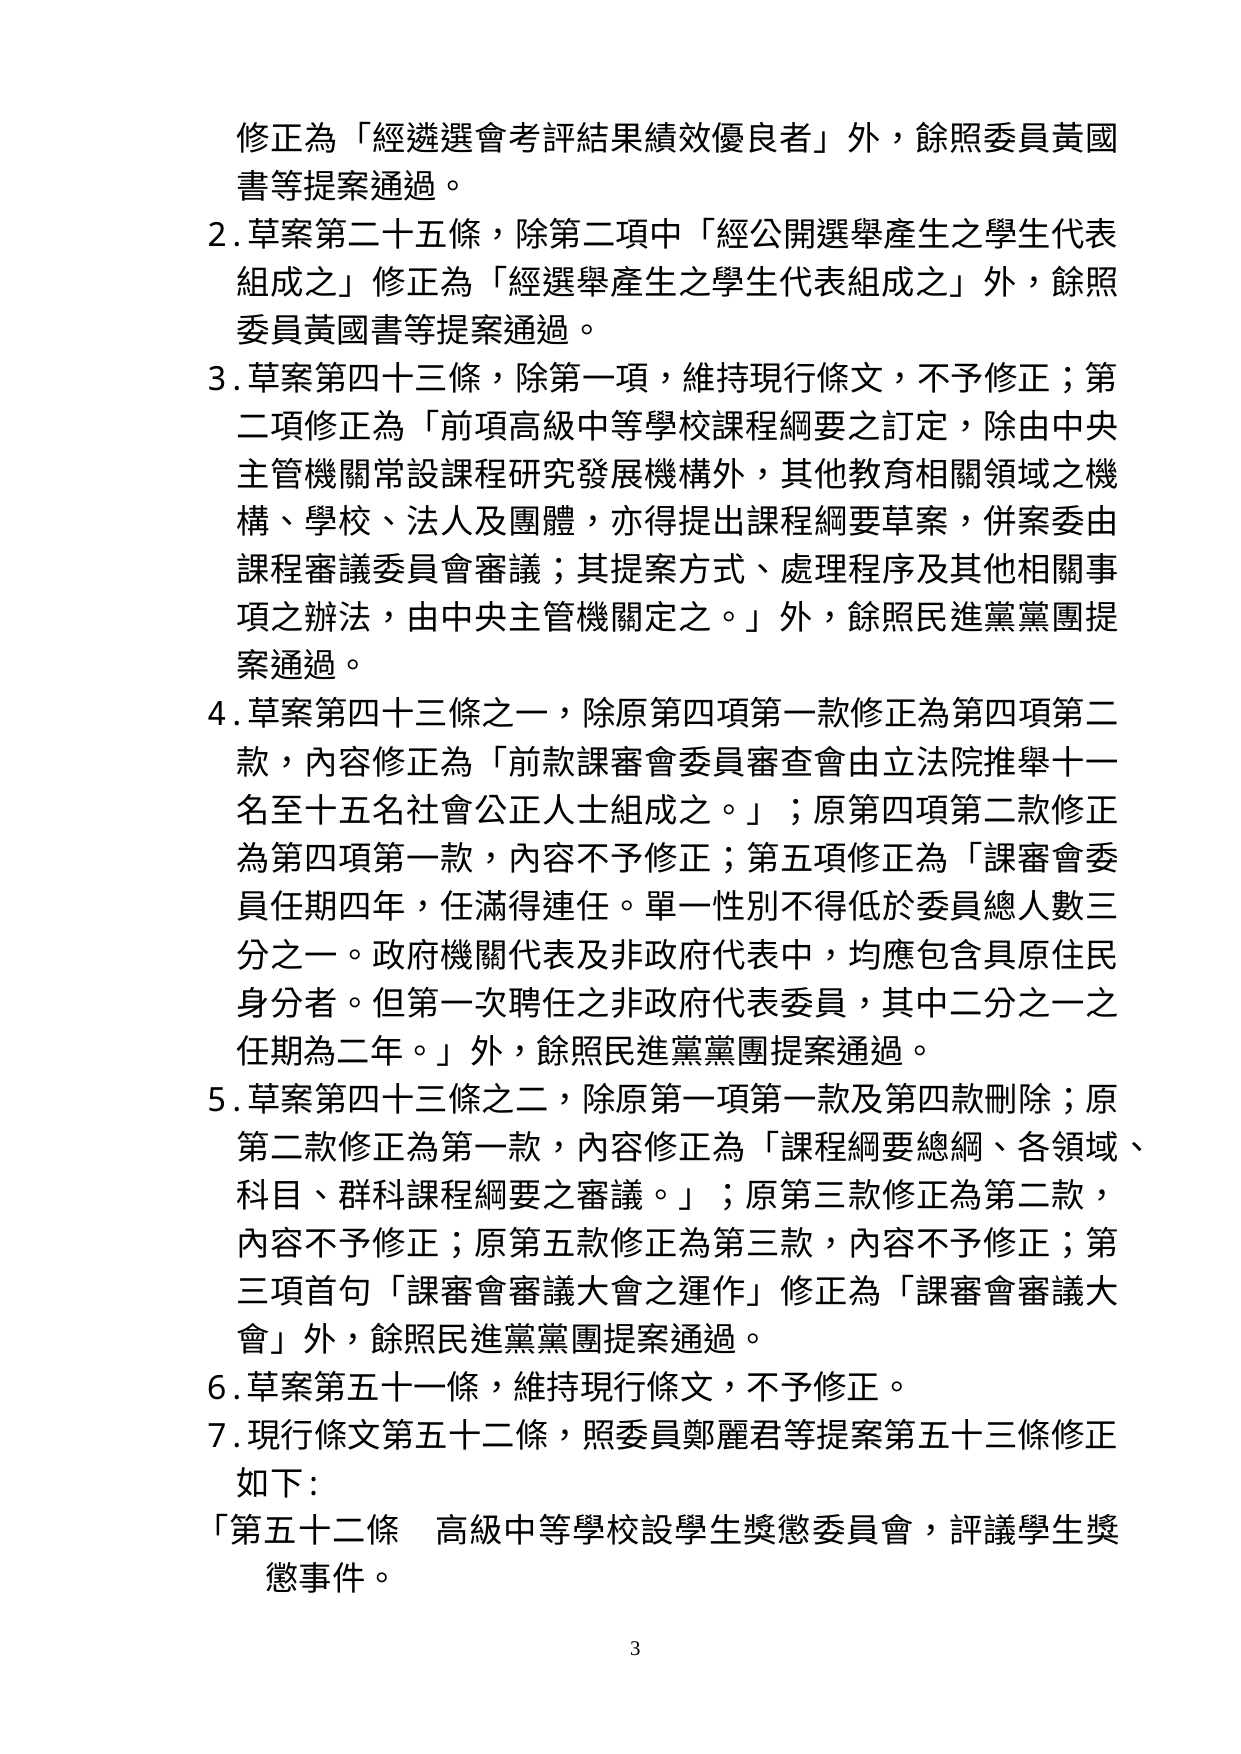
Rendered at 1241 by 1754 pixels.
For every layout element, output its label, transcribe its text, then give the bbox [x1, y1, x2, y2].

text 3.草案第四十三條，除第一項，維持現行條文，不予修正；第二項修正為「前項高級中等學校課程綱要之訂定，除由中央主管機關常設課程研究發展機構外，其他教育相關領域之機構、學校、法人及團體，亦得提出課程綱要草案，併案委由課程審議委員會審議；其提案方式、處理程序及其他相關事項之辦法，由中央主管機關定之。」外，餘照民進黨黨團提案通過。 [207, 352, 1120, 687]
text 2.草案第二十五條，除第二項中「經公開選舉產生之學生代表組成之」修正為「經選舉產生之學生代表組成之」外，餘照委員黃國書等提案通過。 [207, 208, 1120, 352]
text 7.現行條文第五十二條，照委員鄭麗君等提案第五十三條修正如下: [207, 1409, 1120, 1504]
text 「第五十二條 高級中等學校設學生獎懲委員會，評議學生獎懲事件。 [195, 1504, 1120, 1600]
text 修正為「經遴選會考評結果績效優良者」外，餘照委員黃國書等提案通過。 [207, 112, 1120, 208]
text 5.草案第四十三條之二，除原第一項第一款及第四款刪除；原第二款修正為第一款，內容修正為「課程綱要總綱、各領域、科目、群科課程綱要之審議。」；原第三款修正為第二款，內容不予修正；原第五款修正為第三款，內容不予修正；第三項首句「課審會審議大會之運作」修正為「課審會審議大會」外，餘照民進黨黨團提案通過。 [207, 1073, 1120, 1361]
text 6.草案第五十一條，維持現行條文，不予修正。 [207, 1361, 1120, 1409]
text 4.草案第四十三條之一，除原第四項第一款修正為第四項第二款，內容修正為「前款課審會委員審查會由立法院推舉十一名至十五名社會公正人士組成之。」；原第四項第二款修正為第四項第一款，內容不予修正；第五項修正為「課審會委員任期四年，任滿得連任。單一性別不得低於委員總人數三分之一。政府機關代表及非政府代表中，均應包含具原住民身分者。但第一次聘任之非政府代表委員，其中二分之一之任期為二年。」外，餘照民進黨黨團提案通過。 [207, 687, 1120, 1073]
